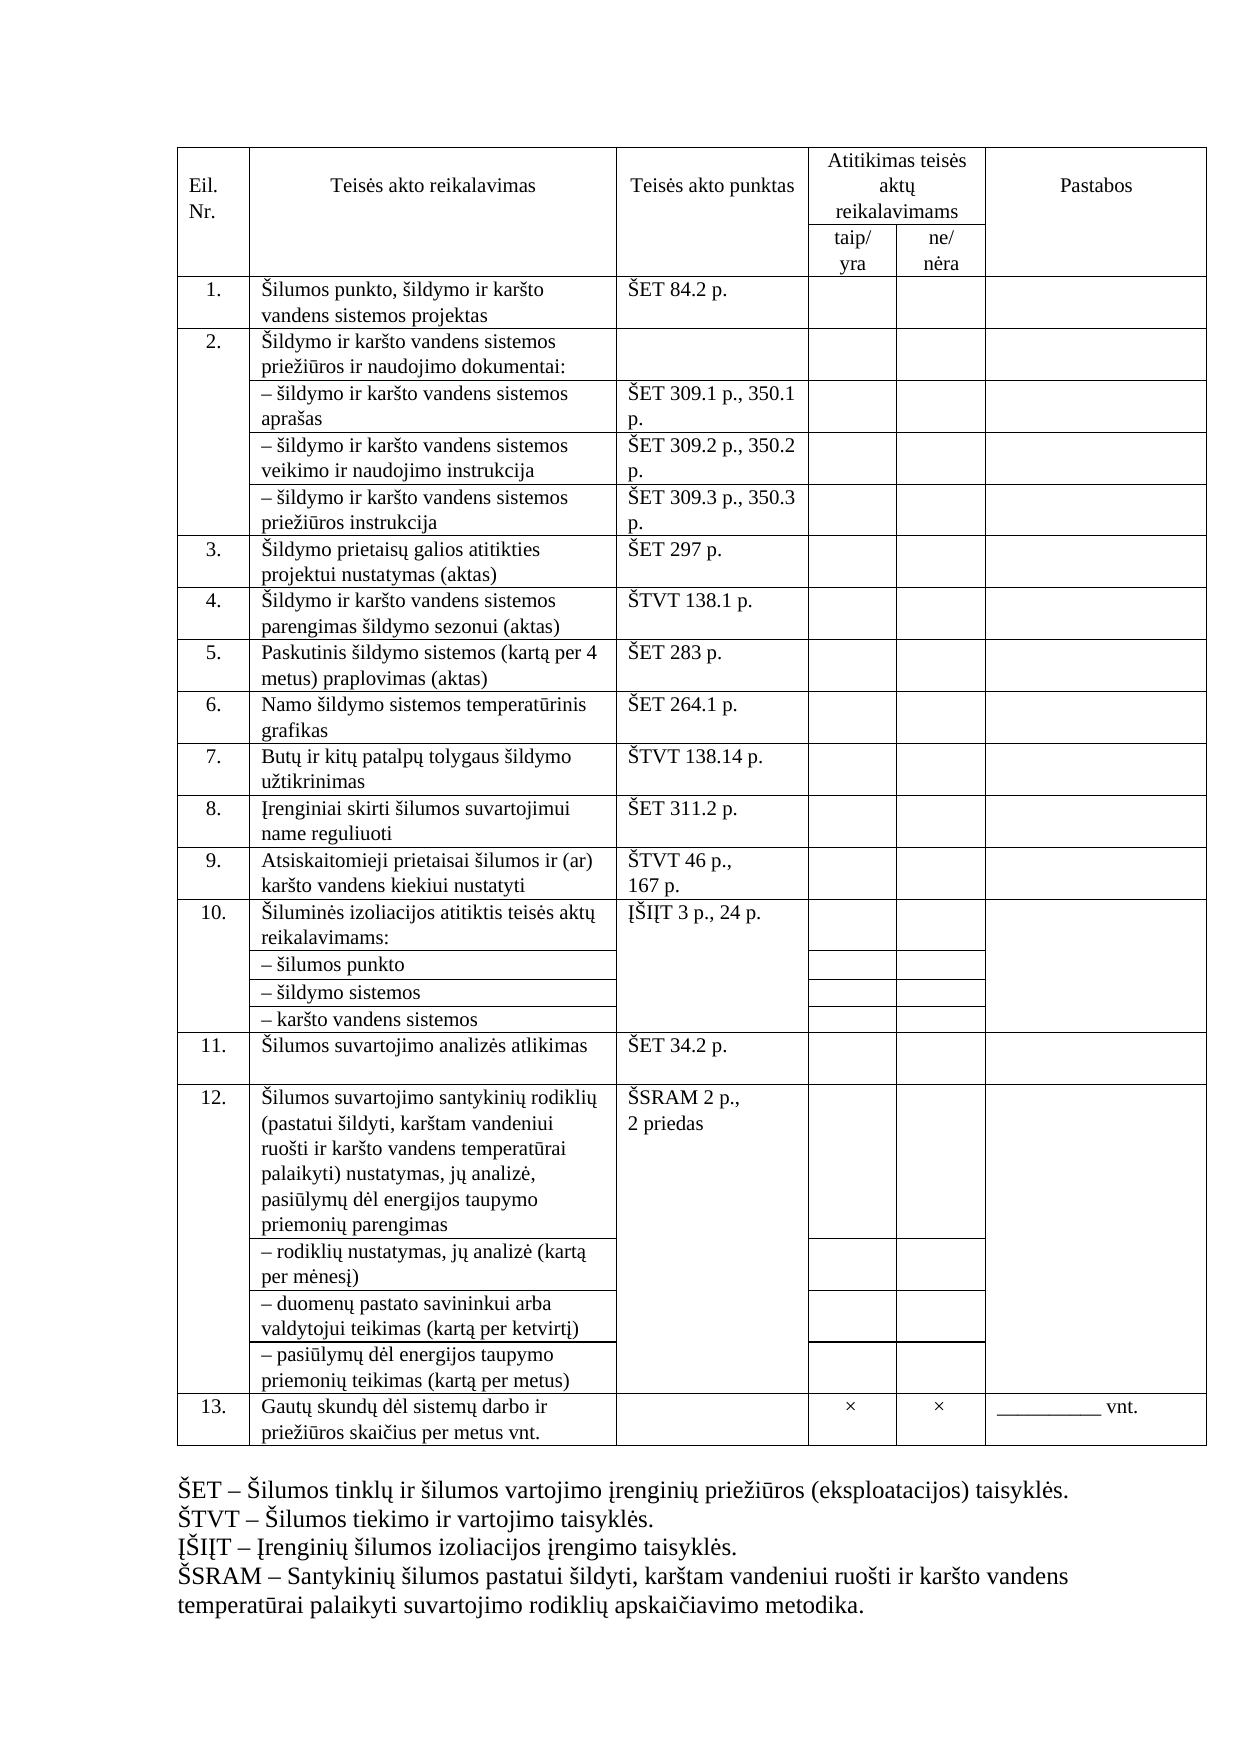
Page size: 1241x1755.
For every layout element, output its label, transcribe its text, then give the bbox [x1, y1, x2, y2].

table_cell [897, 900, 985, 950]
table_cell [897, 1033, 985, 1084]
table_cell [617, 1394, 808, 1445]
table_cell [897, 640, 985, 691]
table_cell taip/ yra [809, 225, 896, 276]
table_header Teisės akto punktas [617, 148, 808, 276]
table_cell [809, 692, 896, 743]
text ŠSRAM – Santykinių šilumos pastatui šildyti, karštam vandeniui ruošti ir karšto vandens temperatūrai palaikyti suvartojimo rodiklių apskaičiavimo metodika. [177, 1561, 1196, 1619]
table_cell Šilumos punkto, šildymo ir karšto vandens sistemos projektas [250, 277, 616, 328]
table_cell 11. [178, 1033, 249, 1084]
table_cell [897, 536, 985, 587]
table_header Atitikimas teisės aktų reikalavimams [809, 148, 985, 224]
table_cell – šildymo ir karšto vandens sistemos veikimo ir naudojimo instrukcija [250, 433, 616, 483]
table_cell Šildymo ir karšto vandens sistemos priežiūros ir naudojimo dokumentai: [250, 329, 616, 380]
table_header Pastabos [986, 148, 1206, 276]
table_cell – karšto vandens sistemos [250, 1007, 616, 1032]
table_cell [986, 796, 1206, 847]
table_cell 4. [178, 588, 249, 639]
table_cell [809, 848, 896, 898]
table_cell Gautų skundų dėl sistemų darbo ir priežiūros skaičius per metus vnt. [250, 1394, 616, 1445]
table_cell [897, 692, 985, 743]
table_cell [897, 1239, 985, 1289]
text ĮŠIĮT – Įrenginių šilumos izoliacijos įrengimo taisyklės. [177, 1532, 1196, 1561]
table_cell Atsiskaitomieji prietaisai šilumos ir (ar) karšto vandens kiekiui nustatyti [250, 848, 616, 898]
table_cell ŠET 309.2 p., 350.2 p. [617, 433, 808, 483]
table_cell 9. [178, 848, 249, 898]
table_cell Įrenginiai skirti šilumos suvartojimui name reguliuoti [250, 796, 616, 847]
table_cell [809, 277, 896, 328]
table_cell [809, 980, 896, 1006]
table_cell Paskutinis šildymo sistemos (kartą per 4 metus) praplovimas (aktas) [250, 640, 616, 691]
table_cell [809, 951, 896, 979]
table_cell [897, 485, 985, 535]
table_cell __________ vnt. [986, 1394, 1206, 1445]
table_cell 7. [178, 744, 249, 795]
table_cell ŠET 283 p. [617, 640, 808, 691]
table_cell [809, 1343, 896, 1393]
table_cell [897, 381, 985, 432]
table_cell [809, 536, 896, 587]
table_cell 13. [178, 1394, 249, 1445]
table_cell 10. [178, 900, 249, 1032]
table_cell Šildymo ir karšto vandens sistemos parengimas šildymo sezonui (aktas) [250, 588, 616, 639]
table_cell Namo šildymo sistemos temperatūrinis grafikas [250, 692, 616, 743]
table_cell [809, 588, 896, 639]
table_cell – šilumos punkto [250, 951, 616, 979]
table_cell – duomenų pastato savininkui arba valdytojui teikimas (kartą per ketvirtį) [250, 1291, 616, 1341]
table_cell [809, 900, 896, 950]
table_cell [897, 588, 985, 639]
table_cell – šildymo ir karšto vandens sistemos priežiūros instrukcija [250, 485, 616, 535]
table_cell Šildymo prietaisų galios atitikties projektui nustatymas (aktas) [250, 536, 616, 587]
table_cell – rodiklių nustatymas, jų analizė (kartą per mėnesį) [250, 1239, 616, 1289]
table_cell [986, 848, 1206, 898]
table_cell 1. [178, 277, 249, 328]
table_cell [986, 1085, 1206, 1393]
table_cell [809, 1033, 896, 1084]
table_cell Butų ir kitų patalpų tolygaus šildymo užtikrinimas [250, 744, 616, 795]
table_cell ŠET 309.3 p., 350.3 p. [617, 485, 808, 535]
text ŠTVT – Šilumos tiekimo ir vartojimo taisyklės. [177, 1504, 1196, 1532]
table_cell ŠTVT 138.14 p. [617, 744, 808, 795]
table_cell ŠET 84.2 p. [617, 277, 808, 328]
table_cell 5. [178, 640, 249, 691]
table_cell [809, 1239, 896, 1289]
table_cell [897, 433, 985, 483]
table_cell [986, 536, 1206, 587]
table_cell [986, 433, 1206, 483]
table_cell [897, 1343, 985, 1393]
table_cell 8. [178, 796, 249, 847]
table_cell ŠET 309.1 p., 350.1 p. [617, 381, 808, 432]
table_cell Šiluminės izoliacijos atitiktis teisės aktų reikalavimams: [250, 900, 616, 950]
table_cell [809, 485, 896, 535]
table_header Eil. Nr. [178, 148, 249, 276]
table_cell [617, 329, 808, 380]
table_cell [986, 1033, 1206, 1084]
table_cell [986, 900, 1206, 1032]
table_cell [809, 1291, 896, 1341]
table_cell [809, 1085, 896, 1238]
table_cell ĮŠIĮT 3 p., 24 p. [617, 900, 808, 1032]
table_cell [897, 744, 985, 795]
table_cell [986, 692, 1206, 743]
table_cell [809, 329, 896, 380]
table_cell ŠET 311.2 p. [617, 796, 808, 847]
table_cell 6. [178, 692, 249, 743]
table_cell Šilumos suvartojimo analizės atlikimas [250, 1033, 616, 1084]
table_cell [809, 433, 896, 483]
table_cell – pasiūlymų dėl energijos taupymo priemonių teikimas (kartą per metus) [250, 1343, 616, 1393]
table_cell × [897, 1394, 985, 1445]
table_cell [897, 796, 985, 847]
table_cell – šildymo sistemos [250, 980, 616, 1006]
table_cell [809, 744, 896, 795]
table_cell 12. [178, 1085, 249, 1393]
table_cell [809, 1007, 896, 1032]
text ŠET – Šilumos tinklų ir šilumos vartojimo įrenginių priežiūros (eksploatacijos) taisyklės. [177, 1475, 1196, 1504]
table_cell [809, 640, 896, 691]
table_cell [809, 796, 896, 847]
table_cell [897, 980, 985, 1006]
table_cell ŠTVT 46 p., 167 p. [617, 848, 808, 898]
table_cell [986, 381, 1206, 432]
table_cell – šildymo ir karšto vandens sistemos aprašas [250, 381, 616, 432]
table_cell 3. [178, 536, 249, 587]
table_cell [897, 848, 985, 898]
table_cell ne/ nėra [897, 225, 985, 276]
table_cell [897, 329, 985, 380]
table_cell ŠTVT 138.1 p. [617, 588, 808, 639]
table_cell Šilumos suvartojimo santykinių rodiklių (pastatui šildyti, karštam vandeniui ruošti ir karšto vandens temperatūrai palaikyti) nustatymas, jų analizė, pasiūlymų dėl energijos taupymo priemonių parengimas [250, 1085, 616, 1238]
table_cell 2. [178, 329, 249, 535]
table_cell [986, 744, 1206, 795]
table_cell [897, 1291, 985, 1341]
table_header Teisės akto reikalavimas [250, 148, 616, 276]
table_cell [897, 1007, 985, 1032]
table_cell [986, 329, 1206, 380]
table_cell ŠET 264.1 p. [617, 692, 808, 743]
table_cell [897, 951, 985, 979]
table_cell ŠET 297 p. [617, 536, 808, 587]
table_cell × [809, 1394, 896, 1445]
table_cell [986, 640, 1206, 691]
table_cell [986, 485, 1206, 535]
table_cell [986, 277, 1206, 328]
table_cell ŠET 34.2 p. [617, 1033, 808, 1084]
table_cell [897, 1085, 985, 1238]
table_cell [986, 588, 1206, 639]
table_cell [897, 277, 985, 328]
table_cell ŠSRAM 2 p., 2 priedas [617, 1085, 808, 1393]
table_cell [809, 381, 896, 432]
